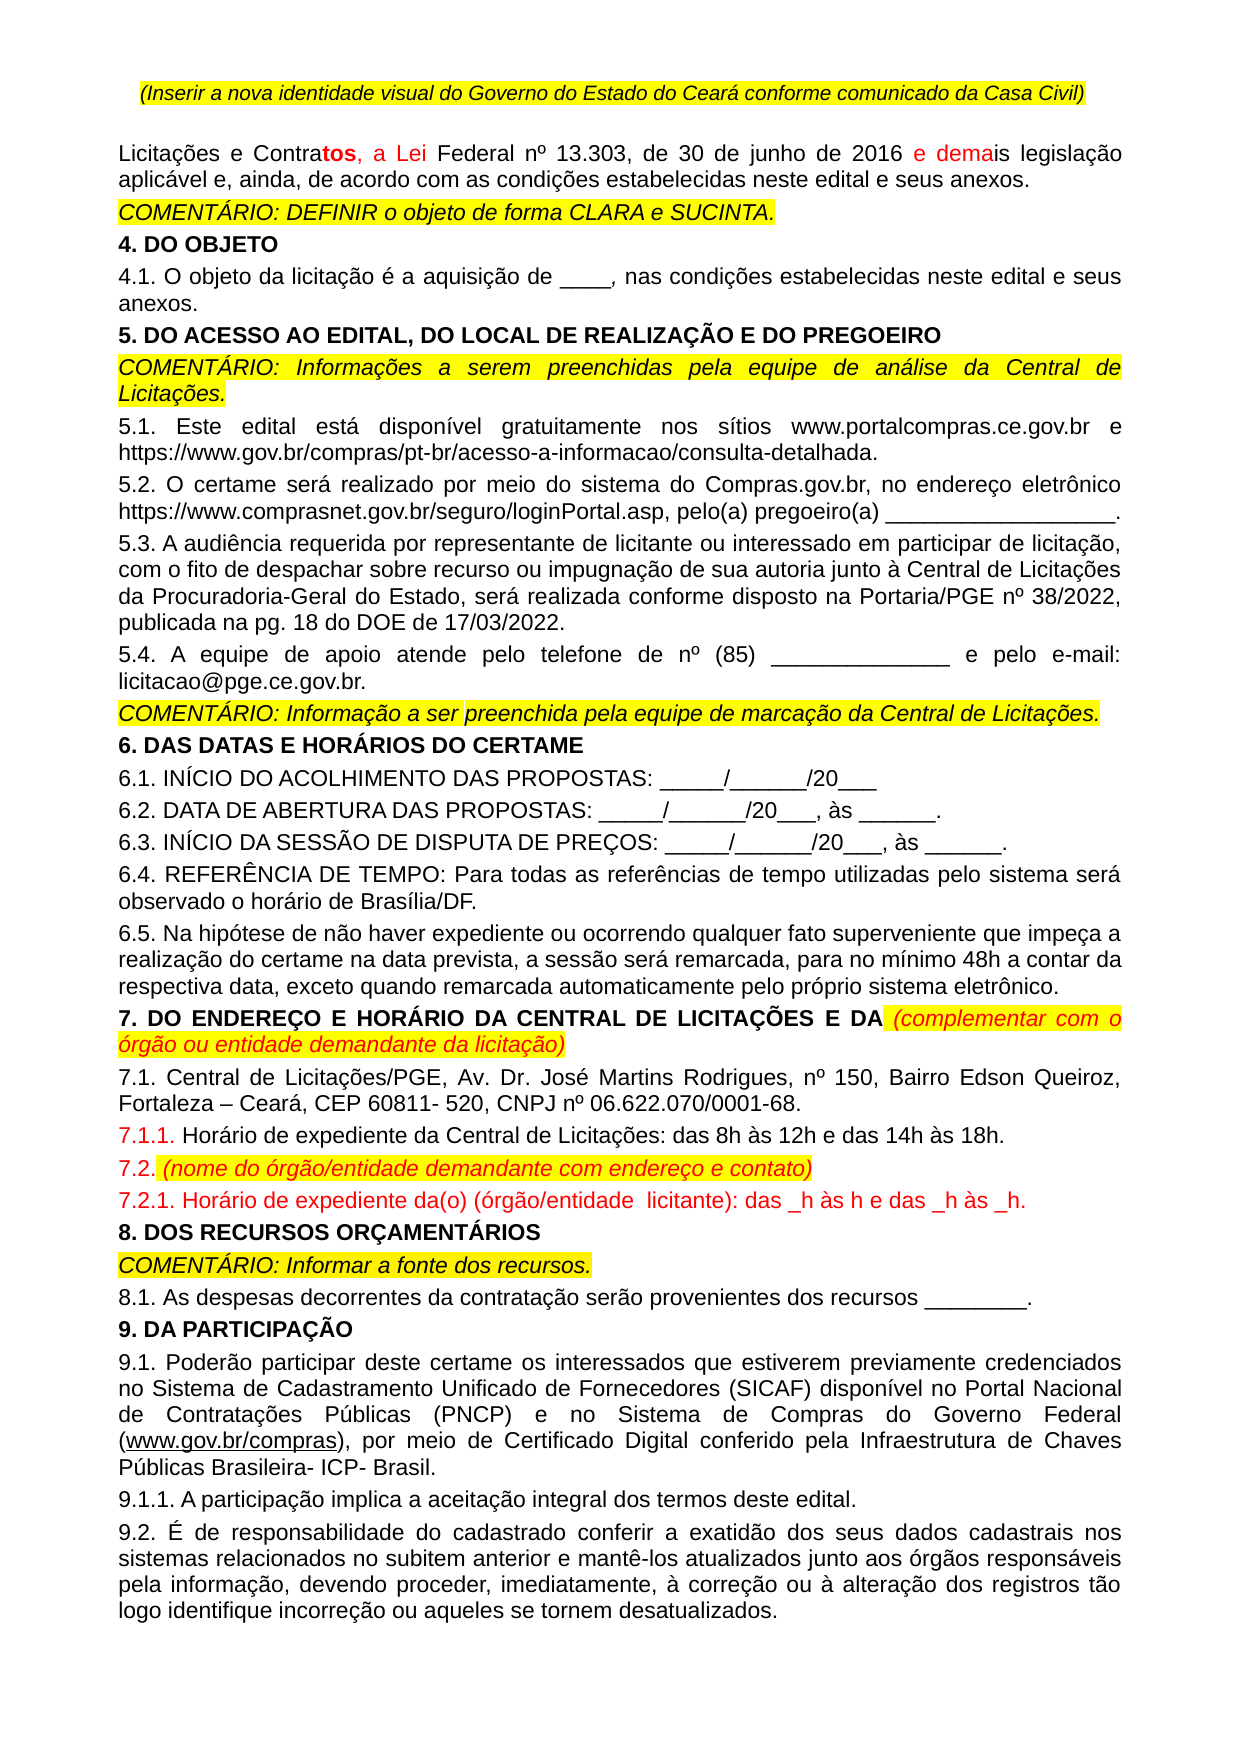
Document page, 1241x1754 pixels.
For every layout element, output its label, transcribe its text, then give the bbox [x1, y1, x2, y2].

text 7.1. Central de Licitações/PGE, Av. Dr. José Martins Rodrigues, nº 150, Bairro Edson Queiroz, Fortaleza – Ceará, CEP 60811- 520, CNPJ nº 06.622.070/0001-68. [118, 1064, 1122, 1116]
text 9. DA PARTICIPAÇÃO [118, 1316, 1122, 1342]
text 7.1.1. Horário de expediente da Central de Licitações: das 8h às 12h e das 14h às 18h. [118, 1122, 1122, 1149]
text 6.4. REFERÊNCIA DE TEMPO: Para todas as referências de tempo utilizadas pelo sistema será observado o horário de Brasília/DF. [118, 861, 1122, 914]
text 9.1. Poderão participar deste certame os interessados que estiverem previamente credenciados no Sistema de Cadastramento Unificado de Fornecedores (SICAF) disponível no Portal Nacional de Contratações Públicas (PNCP) e no Sistema de Compras do Governo Federal (www.gov.br/compras), por meio de Certificado Digital conferido pela Infraestrutura de Chaves Públicas Brasileira- ICP- Brasil. [118, 1348, 1122, 1480]
text 5.4. A equipe de apoio atende pelo telefone de nº (85) ______________ e pelo e-mail: licitacao@pge.ce.gov.br. [118, 641, 1122, 694]
text 6.2. DATA DE ABERTURA DAS PROPOSTAS: _____/______/20___, às ______. [118, 797, 1122, 823]
text 7.2.1. Horário de expediente da(o) (órgão/entidade licitante): das _h às h e das _h às _h. [118, 1187, 1122, 1213]
text COMENTÁRIO: Informação a ser preenchida pela equipe de marcação da Central de Licitações. [118, 700, 1122, 726]
text 7.2. (nome do órgão/entidade demandante com endereço e contato) [118, 1155, 1122, 1181]
text 5.2. O certame será realizado por meio do sistema do Compras.gov.br, no endereço eletrônico https://www.comprasnet.gov.br/seguro/loginPortal.asp, pelo(a) pregoeiro(a) __________________. [118, 471, 1122, 524]
text 6.3. INÍCIO DA SESSÃO DE DISPUTA DE PREÇOS: _____/______/20___, às ______. [118, 829, 1122, 856]
text 9.2. É de responsabilidade do cadastrado conferir a exatidão dos seus dados cadastrais nos sistemas relacionados no subitem anterior e mantê-los atualizados junto aos órgãos responsáveis pela informação, devendo proceder, imediatamente, à correção ou à alteração dos registros tão logo identifique incorreção ou aqueles se tornem desatualizados. [118, 1518, 1122, 1624]
text 8.1. As despesas decorrentes da contratação serão provenientes dos recursos ________. [118, 1284, 1122, 1310]
text COMENTÁRIO: DEFINIR o objeto de forma CLARA e SUCINTA. [118, 198, 1122, 225]
text 6.5. Na hipótese de não haver expediente ou ocorrendo qualquer fato superveniente que impeça a realização do certame na data prevista, a sessão será remarcada, para no mínimo 48h a contar da respectiva data, exceto quando remarcada automaticamente pelo próprio sistema eletrônico. [118, 920, 1122, 999]
text 5.3. A audiência requerida por representante de licitante ou interessado em participar de licitação, com o fito de despachar sobre recurso ou impugnação de sua autoria junto à Central de Licitações da Procuradoria-Geral do Estado, será realizada conforme disposto na Portaria/PGE nº 38/2022, publicada na pg. 18 do DOE de 17/03/2022. [118, 530, 1122, 635]
text COMENTÁRIO: Informar a fonte dos recursos. [118, 1252, 1122, 1278]
text 6.1. INÍCIO DO ACOLHIMENTO DAS PROPOSTAS: _____/______/20___ [118, 764, 1122, 791]
text 6. DAS DATAS E HORÁRIOS DO CERTAME [118, 732, 1122, 759]
text 5. DO ACESSO AO EDITAL, DO LOCAL DE REALIZAÇÃO E DO PREGOEIRO [118, 322, 1122, 348]
text 8. DOS RECURSOS ORÇAMENTÁRIOS [118, 1219, 1122, 1246]
text 9.1.1. A participação implica a aceitação integral dos termos deste edital. [118, 1486, 1122, 1512]
text 5.1. Este edital está disponível gratuitamente nos sítios www.portalcompras.ce.gov.br e https://www.gov.br/compras/pt-br/acesso-a-informacao/consulta-detalhada. [118, 413, 1122, 465]
text 4. DO OBJETO [118, 231, 1122, 257]
text 4.1. O objeto da licitação é a aquisição de ____, nas condições estabelecidas neste edital e seus anexos. [118, 263, 1122, 316]
text COMENTÁRIO: Informações a serem preenchidas pela equipe de análise da Central de Licitações. [118, 354, 1122, 407]
text 7. DO ENDEREÇO E HORÁRIO DA CENTRAL DE LICITAÇÕES E DA (complementar com o órgão ou entidade demandante da licitação) [118, 1005, 1122, 1058]
text Licitações e Contratos, a Lei Federal nº 13.303, de 30 de junho de 2016 e demais legislação aplicável e, ainda, de acordo com as condições estabelecidas neste edital e seus anexos. [118, 140, 1122, 193]
